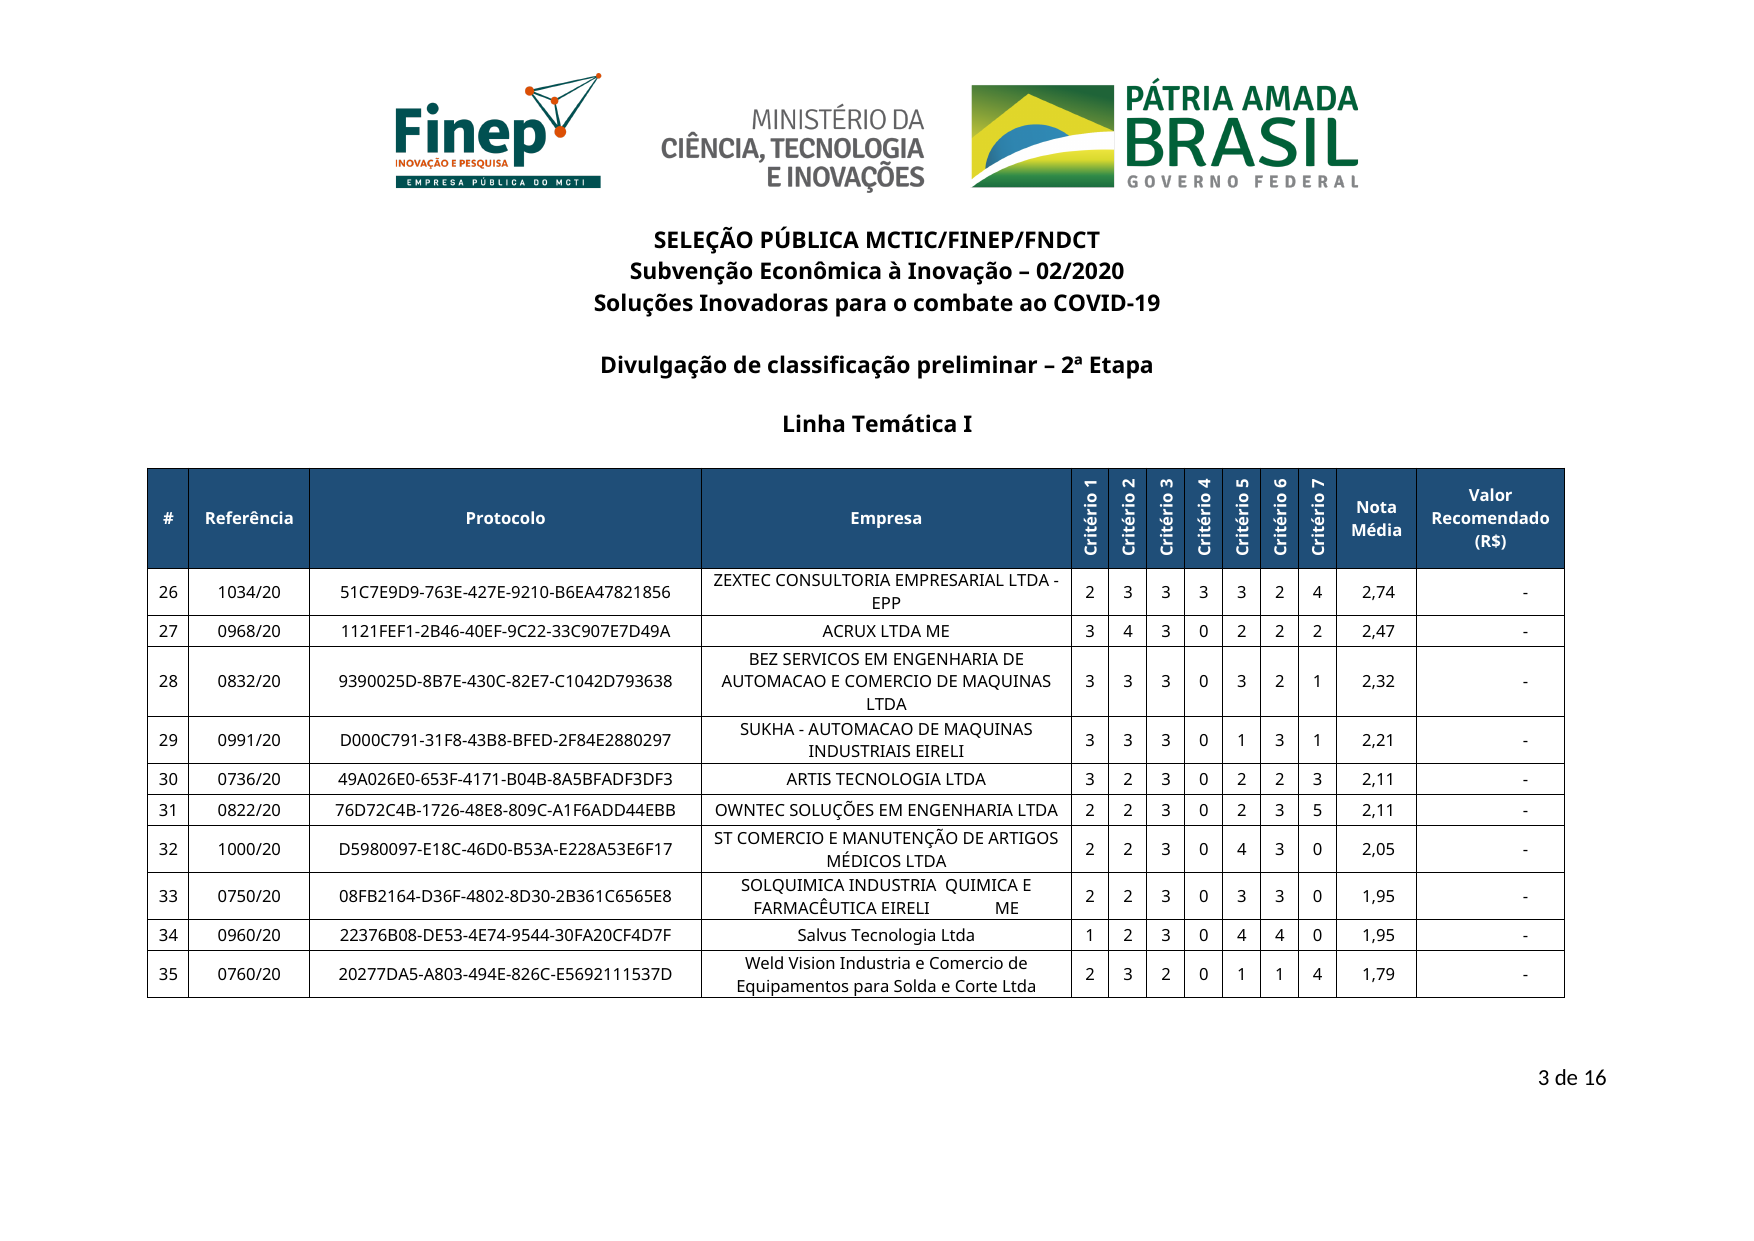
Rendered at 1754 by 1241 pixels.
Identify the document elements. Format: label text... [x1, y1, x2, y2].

table_cell - [1417, 569, 1564, 614]
table_cell 2 [1072, 826, 1108, 872]
table_cell SOLQUIMICA INDUSTRIA QUIMICA E FARMACÊUTICA EIRELI ME [702, 873, 1071, 919]
table_cell 3 [1109, 647, 1146, 716]
table_cell 3 [1147, 616, 1184, 646]
table_cell OWNTEC SOLUÇÕES EM ENGENHARIA LTDA [702, 795, 1071, 825]
table_cell 29 [148, 717, 188, 763]
table_header Critério 3 [1147, 469, 1184, 568]
table_cell 1,79 [1337, 951, 1416, 997]
table_cell D5980097-E18C-46D0-B53A-E228A53E6F17 [310, 826, 701, 872]
table_cell 35 [148, 951, 188, 997]
table_cell 30 [148, 764, 188, 794]
table_cell 2 [1109, 826, 1146, 872]
table_cell 3 [1261, 873, 1298, 919]
table_cell 2 [1072, 873, 1108, 919]
table_cell 0750/20 [189, 873, 309, 919]
table_cell ARTIS TECNOLOGIA LTDA [702, 764, 1071, 794]
table_cell - [1417, 951, 1564, 997]
table_cell ST COMERCIO E MANUTENÇÃO DE ARTIGOS MÉDICOS LTDA [702, 826, 1071, 872]
table_cell 4 [1223, 826, 1260, 872]
table_cell 3 [1223, 569, 1260, 614]
table_cell - [1417, 764, 1564, 794]
table_cell 3 [1147, 795, 1184, 825]
table_cell 2,47 [1337, 616, 1416, 646]
table_cell 31 [148, 795, 188, 825]
table_header Critério 4 [1185, 469, 1222, 568]
table_cell 2 [1109, 920, 1146, 950]
table_cell 2,21 [1337, 717, 1416, 763]
table_cell 0 [1185, 951, 1222, 997]
table_cell - [1417, 647, 1564, 716]
table_cell 3 [1299, 764, 1336, 794]
table_cell - [1417, 920, 1564, 950]
table_header Nota Média [1337, 469, 1416, 568]
table_cell 3 [1072, 764, 1108, 794]
table_cell 1034/20 [189, 569, 309, 614]
table_cell 28 [148, 647, 188, 716]
table_cell 1121FEF1-2B46-40EF-9C22-33C907E7D49A [310, 616, 701, 646]
table_cell 1,95 [1337, 873, 1416, 919]
table_cell 2 [1072, 569, 1108, 614]
table_cell 26 [148, 569, 188, 614]
table_cell 4 [1109, 616, 1146, 646]
table_cell 1 [1299, 647, 1336, 716]
table_cell 27 [148, 616, 188, 646]
table_cell 33 [148, 873, 188, 919]
table_cell 3 [1223, 873, 1260, 919]
table_cell 1 [1223, 717, 1260, 763]
table_cell 22376B08-DE53-4E74-9544-30FA20CF4D7F [310, 920, 701, 950]
table_header Critério 5 [1223, 469, 1260, 568]
table_cell 3 [1147, 764, 1184, 794]
table_cell 20277DA5-A803-494E-826C-E5692111537D [310, 951, 701, 997]
table_cell 0960/20 [189, 920, 309, 950]
table_cell 1 [1072, 920, 1108, 950]
table_cell 0 [1299, 826, 1336, 872]
table_cell 3 [1147, 647, 1184, 716]
table_cell D000C791-31F8-43B8-BFED-2F84E2880297 [310, 717, 701, 763]
table_cell 0991/20 [189, 717, 309, 763]
table_header Empresa [702, 469, 1071, 568]
table_cell 0 [1185, 616, 1222, 646]
table_cell - [1417, 616, 1564, 646]
table_cell 2 [1223, 616, 1260, 646]
table_cell SUKHA - AUTOMACAO DE MAQUINAS INDUSTRIAIS EIRELI [702, 717, 1071, 763]
table_cell Salvus Tecnologia Ltda [702, 920, 1071, 950]
table_header Critério 6 [1261, 469, 1298, 568]
table_cell 1 [1223, 951, 1260, 997]
table_cell 3 [1109, 569, 1146, 614]
table_cell 3 [1261, 717, 1298, 763]
table_cell 3 [1072, 647, 1108, 716]
table_cell Weld Vision Industria e Comercio de Equipamentos para Solda e Corte Ltda [702, 951, 1071, 997]
table_cell 0736/20 [189, 764, 309, 794]
table_cell - [1417, 826, 1564, 872]
table_cell BEZ SERVICOS EM ENGENHARIA DE AUTOMACAO E COMERCIO DE MAQUINAS LTDA [702, 647, 1071, 716]
table_cell 2,74 [1337, 569, 1416, 614]
table_cell 2 [1223, 795, 1260, 825]
table_cell 3 [1261, 795, 1298, 825]
table_cell 0 [1185, 920, 1222, 950]
table_cell 3 [1072, 717, 1108, 763]
table_cell 0 [1299, 920, 1336, 950]
table_cell 2 [1223, 764, 1260, 794]
table_cell 51C7E9D9-763E-427E-9210-B6EA47821856 [310, 569, 701, 614]
table_cell ACRUX LTDA ME [702, 616, 1071, 646]
table_header Protocolo [310, 469, 701, 568]
table_cell 3 [1147, 826, 1184, 872]
table_header Critério 2 [1109, 469, 1146, 568]
table_cell 4 [1299, 569, 1336, 614]
table_cell 2 [1109, 764, 1146, 794]
table_cell 1 [1299, 717, 1336, 763]
table_header Critério 1 [1072, 469, 1108, 568]
table_cell ZEXTEC CONSULTORIA EMPRESARIAL LTDA - EPP [702, 569, 1071, 614]
table_cell 2 [1147, 951, 1184, 997]
table_cell 2 [1072, 795, 1108, 825]
table_cell 3 [1147, 569, 1184, 614]
picture [395, 73, 1359, 193]
table_cell 49A026E0-653F-4171-B04B-8A5BFADF3DF3 [310, 764, 701, 794]
table_cell 0 [1299, 873, 1336, 919]
table_cell 3 [1261, 826, 1298, 872]
table_cell - [1417, 795, 1564, 825]
table_cell 08FB2164-D36F-4802-8D30-2B361C6565E8 [310, 873, 701, 919]
table_cell 0 [1185, 764, 1222, 794]
table_cell 1000/20 [189, 826, 309, 872]
table_cell 76D72C4B-1726-48E8-809C-A1F6ADD44EBB [310, 795, 701, 825]
table_cell 2 [1109, 873, 1146, 919]
table_header Referência [189, 469, 309, 568]
table_cell 4 [1299, 951, 1336, 997]
table_cell 4 [1261, 920, 1298, 950]
table_cell 9390025D-8B7E-430C-82E7-C1042D793638 [310, 647, 701, 716]
table_cell 0760/20 [189, 951, 309, 997]
table_cell 0822/20 [189, 795, 309, 825]
table_cell 0 [1185, 795, 1222, 825]
table_cell 2 [1109, 795, 1146, 825]
table_cell - [1417, 717, 1564, 763]
table_cell 0 [1185, 647, 1222, 716]
table_cell 2 [1261, 764, 1298, 794]
table_cell 4 [1223, 920, 1260, 950]
table_cell 2 [1261, 647, 1298, 716]
table_cell 2 [1072, 951, 1108, 997]
table_cell 0 [1185, 717, 1222, 763]
table_cell - [1417, 873, 1564, 919]
table_cell 2,05 [1337, 826, 1416, 872]
table_cell 0832/20 [189, 647, 309, 716]
table_header Valor Recomendado (R$) [1417, 469, 1564, 568]
table_cell 2 [1299, 616, 1336, 646]
table_cell 2,32 [1337, 647, 1416, 716]
table_cell 3 [1147, 717, 1184, 763]
table_cell 32 [148, 826, 188, 872]
table_cell 3 [1147, 920, 1184, 950]
table_cell 0 [1185, 826, 1222, 872]
table_cell 0 [1185, 873, 1222, 919]
table_cell 3 [1109, 951, 1146, 997]
table_cell 1 [1261, 951, 1298, 997]
table_cell 34 [148, 920, 188, 950]
table_cell 2,11 [1337, 764, 1416, 794]
table_cell 3 [1072, 616, 1108, 646]
table_cell 0968/20 [189, 616, 309, 646]
table_header Critério 7 [1299, 469, 1336, 568]
table_cell 3 [1185, 569, 1222, 614]
table_cell 3 [1109, 717, 1146, 763]
table_cell 2 [1261, 616, 1298, 646]
table_cell 3 [1147, 873, 1184, 919]
table_header # [148, 469, 188, 568]
table_cell 3 [1223, 647, 1260, 716]
table_cell 2 [1261, 569, 1298, 614]
table_cell 2,11 [1337, 795, 1416, 825]
table_cell 1,95 [1337, 920, 1416, 950]
table_cell 5 [1299, 795, 1336, 825]
